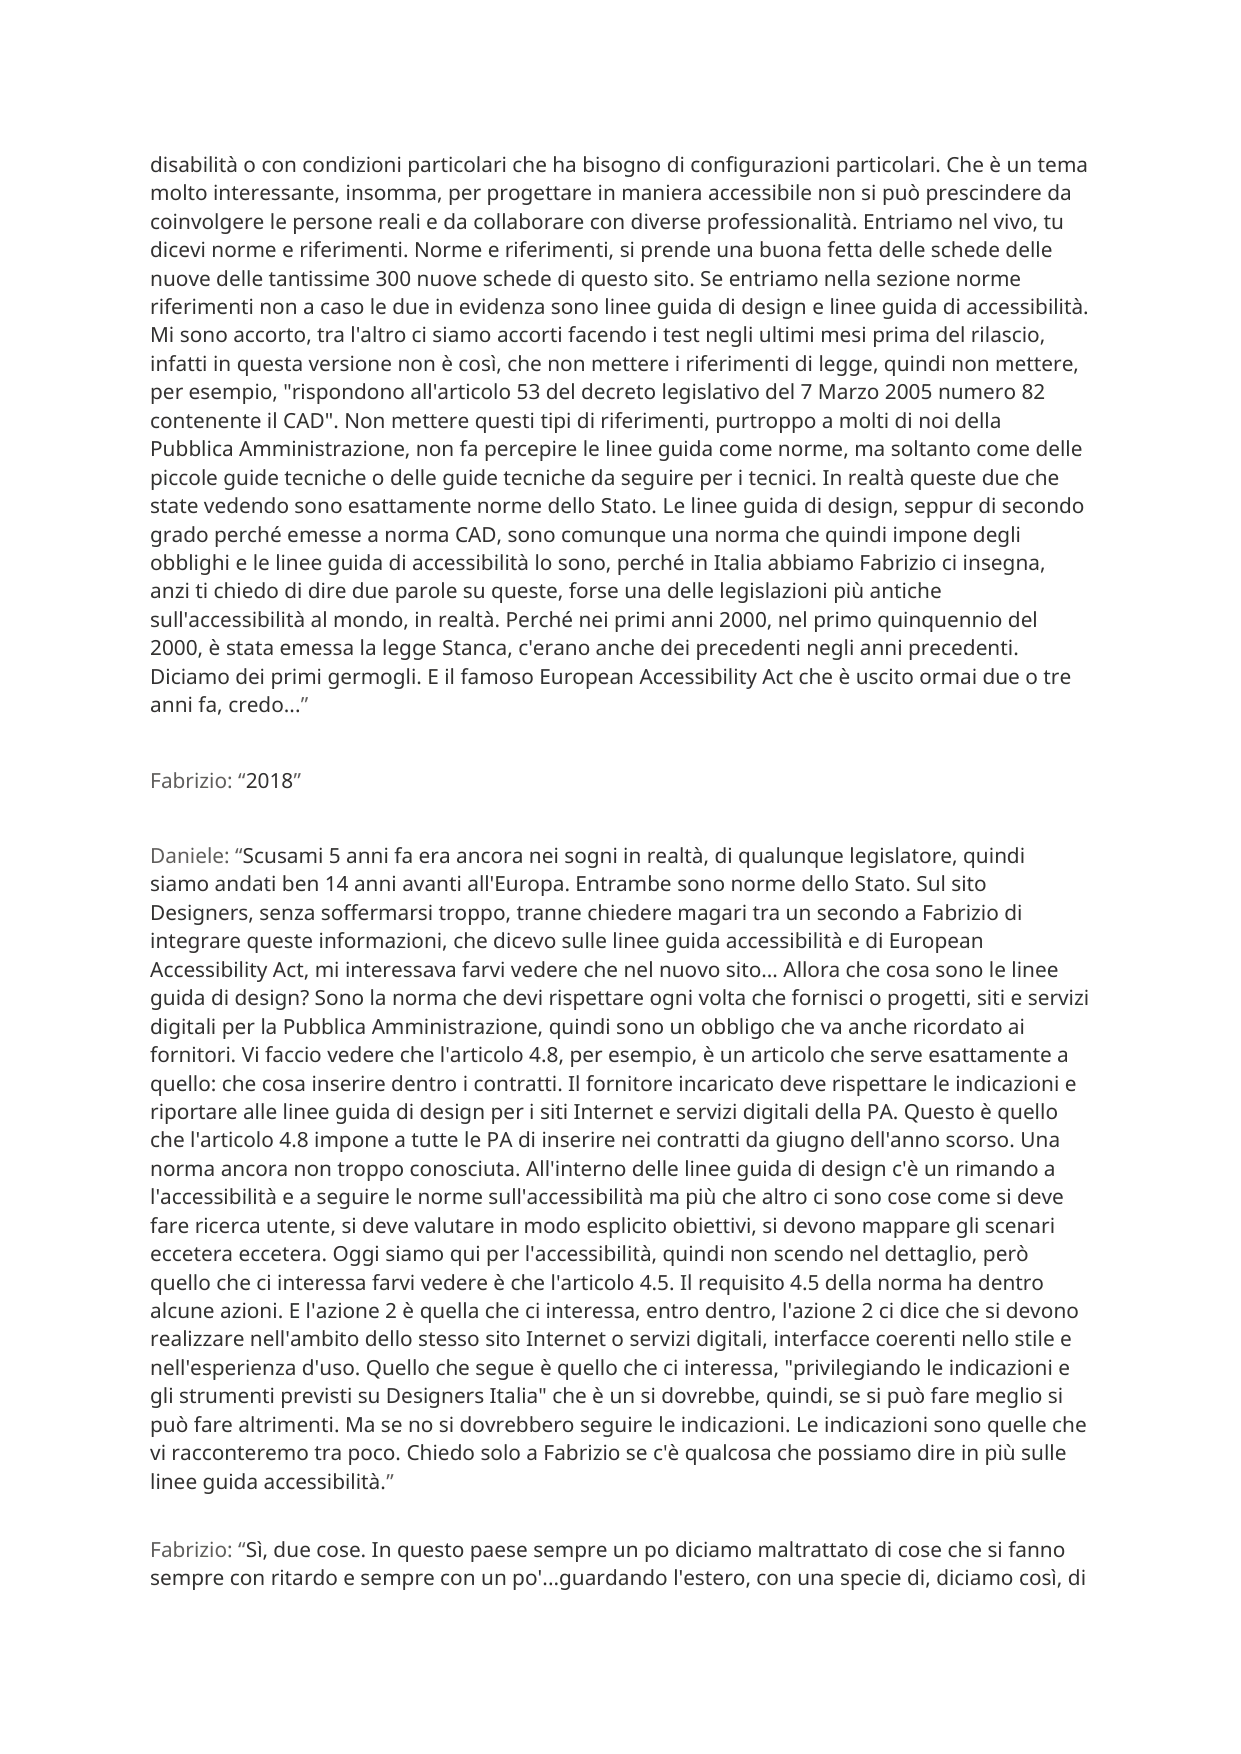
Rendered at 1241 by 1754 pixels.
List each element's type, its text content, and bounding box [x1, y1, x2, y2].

text Fabrizio: “Sì, due cose. In questo paese sempre un po diciamo maltrattato di cose che si fanno sempre con ritardo e sempre con un po'...guardando l'estero, con una specie di, diciamo così, di [150, 1507, 1090, 1592]
text disabilità o con condizioni particolari che ha bisogno di configurazioni particolari. Che è un tema molto interessante, insomma, per progettare in maniera accessibile non si può prescindere da coinvolgere le persone reali e da collaborare con diverse professionalità. Entriamo nel vivo, tu dicevi norme e riferimenti. Norme e riferimenti, si prende una buona fetta delle schede delle nuove delle tantissime 300 nuove schede di questo sito. Se entriamo nella sezione norme riferimenti non a caso le due in evidenza sono linee guida di design e linee guida di accessibilità. Mi sono accorto, tra l'altro ci siamo accorti facendo i test negli ultimi mesi prima del rilascio, infatti in questa versione non è così, che non mettere i riferimenti di legge, quindi non mettere, per esempio, "rispondono all'articolo 53 del decreto legislativo del 7 Marzo 2005 numero 82 contenente il CAD". Non mettere questi tipi di riferimenti, purtroppo a molti di noi della Pubblica Amministrazione, non fa percepire le linee guida come norme, ma soltanto come delle piccole guide tecniche o delle guide tecniche da seguire per i tecnici. In realtà queste due che state vedendo sono esattamente norme dello Stato. Le linee guida di design, seppur di secondo grado perché emesse a norma CAD, sono comunque una norma che quindi impone degli obblighi e le linee guida di accessibilità lo sono, perché in Italia abbiamo Fabrizio ci insegna, anzi ti chiedo di dire due parole su queste, forse una delle legislazioni più antiche sull'accessibilità al mondo, in realtà. Perché nei primi anni 2000, nel primo quinquennio del 2000, è stata emessa la legge Stanca, c'erano anche dei precedenti negli anni precedenti. Diciamo dei primi germogli. E il famoso European Accessibility Act che è uscito ormai due o tre anni fa, credo...” [150, 150, 1090, 719]
text Daniele: “Scusami 5 anni fa era ancora nei sogni in realtà, di qualunque legislatore, quindi siamo andati ben 14 anni avanti all'Europa. Entrambe sono norme dello Stato. Sul sito Designers, senza soffermarsi troppo, tranne chiedere magari tra un secondo a Fabrizio di integrare queste informazioni, che dicevo sulle linee guida accessibilità e di European Accessibility Act, mi interessava farvi vedere che nel nuovo sito... Allora che cosa sono le linee guida di design? Sono la norma che devi rispettare ogni volta che fornisci o progetti, siti e servizi digitali per la Pubblica Amministrazione, quindi sono un obbligo che va anche ricordato ai fornitori. Vi faccio vedere che l'articolo 4.8, per esempio, è un articolo che serve esattamente a quello: che cosa inserire dentro i contratti. Il fornitore incaricato deve rispettare le indicazioni e riportare alle linee guida di design per i siti Internet e servizi digitali della PA. Questo è quello che l'articolo 4.8 impone a tutte le PA di inserire nei contratti da giugno dell'anno scorso. Una norma ancora non troppo conosciuta. All'interno delle linee guida di design c'è un rimando a l'accessibilità e a seguire le norme sull'accessibilità ma più che altro ci sono cose come si deve fare ricerca utente, si deve valutare in modo esplicito obiettivi, si devono mappare gli scenari eccetera eccetera. Oggi siamo qui per l'accessibilità, quindi non scendo nel dettaglio, però quello che ci interessa farvi vedere è che l'articolo 4.5. Il requisito 4.5 della norma ha dentro alcune azioni. E l'azione 2 è quella che ci interessa, entro dentro, l'azione 2 ci dice che si devono realizzare nell'ambito dello stesso sito Internet o servizi digitali, interfacce coerenti nello stile e nell'esperienza d'uso. Quello che segue è quello che ci interessa, "privilegiando le indicazioni e gli strumenti previsti su Designers Italia" che è un si dovrebbe, quindi, se si può fare meglio si può fare altrimenti. Ma se no si dovrebbero seguire le indicazioni. Le indicazioni sono quelle che vi racconteremo tra poco. Chiedo solo a Fabrizio se c'è qualcosa che possiamo dire in più sulle linee guida accessibilità.” [150, 841, 1090, 1495]
text Fabrizio: “2018” [150, 766, 1090, 794]
